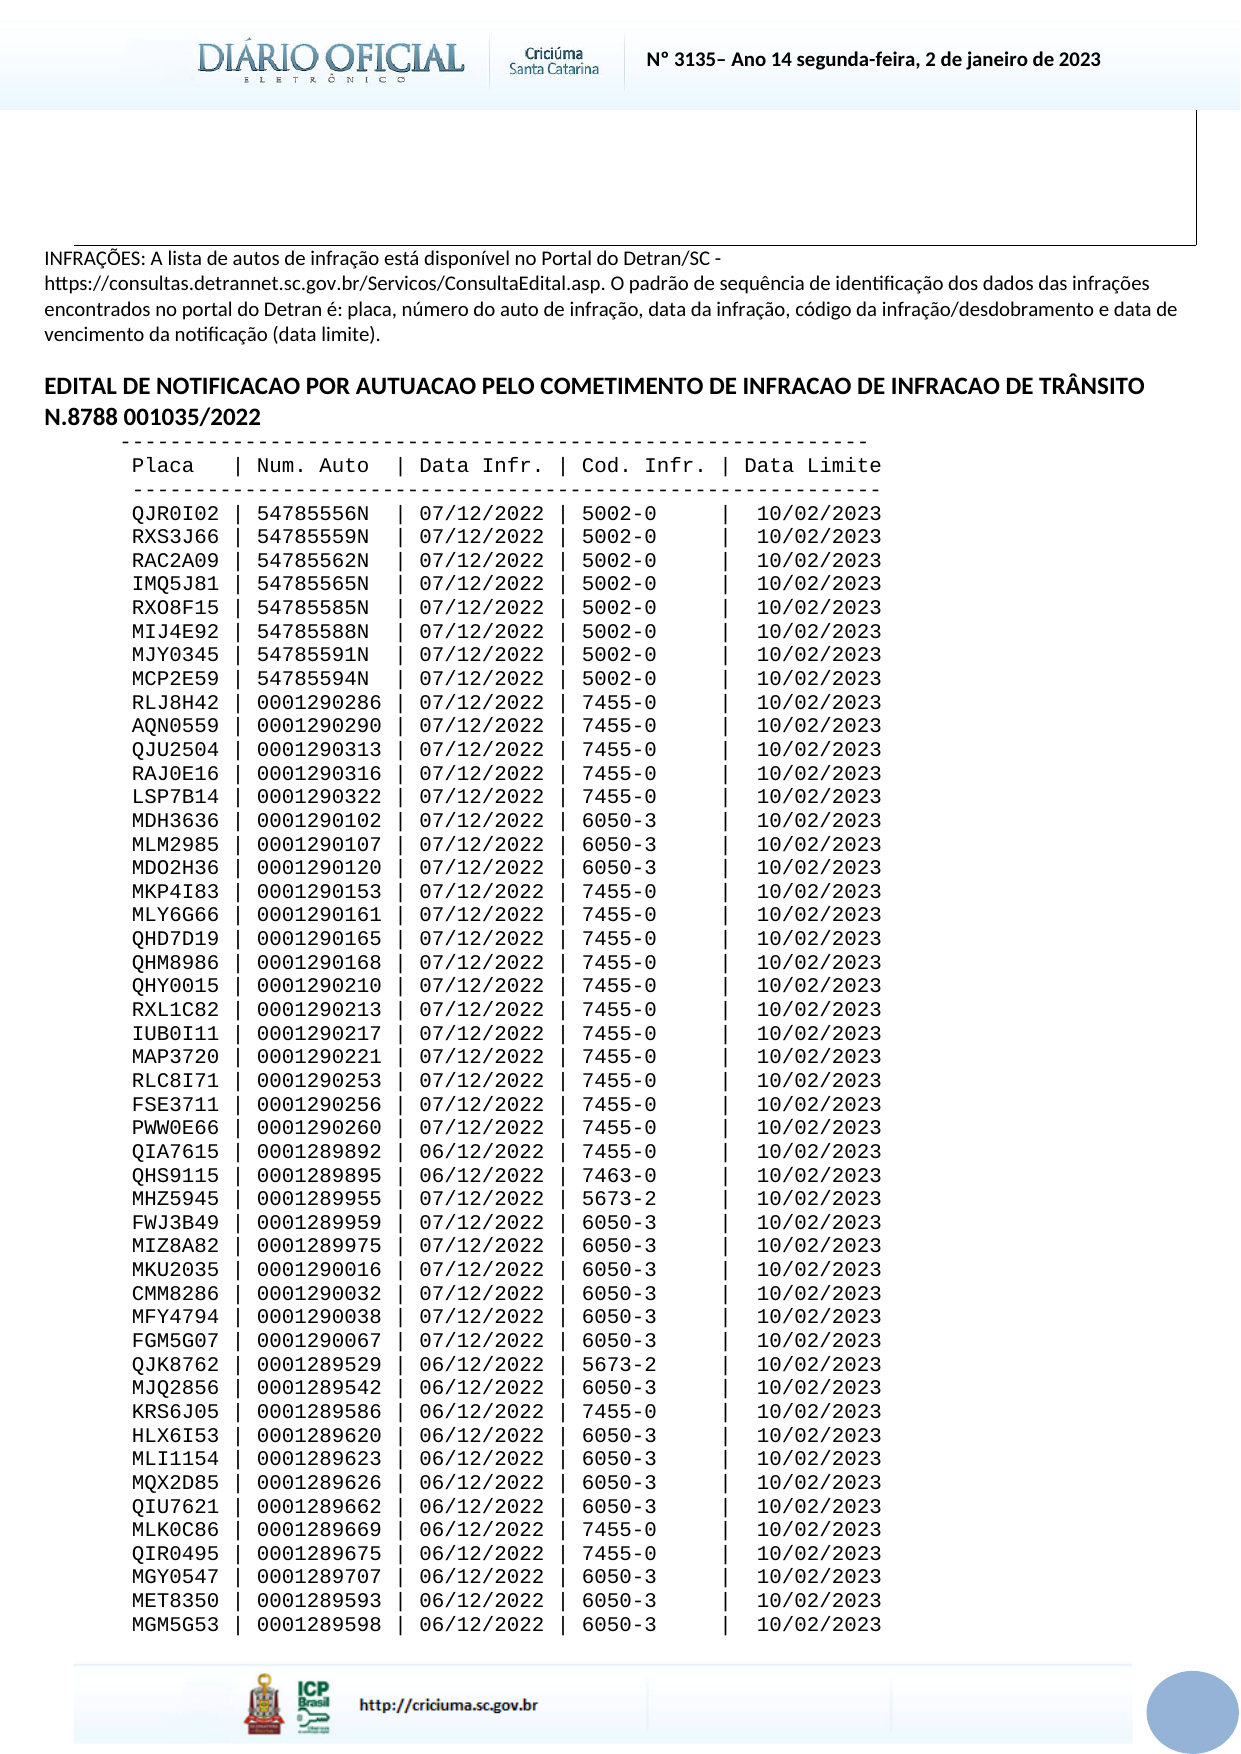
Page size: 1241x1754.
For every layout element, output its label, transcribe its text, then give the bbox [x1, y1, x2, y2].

text QHS9115 | 0001289895 | 06/12/2022 | 7463-0 | 10/02/2023 [44, 1164, 1196, 1188]
text RXO8F15 | 54785585N | 07/12/2022 | 5002-0 | 10/02/2023 [44, 597, 1196, 621]
text Placa | Num. Auto | Data Infr. | Cod. Infr. | Data Limite [44, 455, 1196, 479]
text ------------------------------------------------------------ [44, 432, 1196, 455]
text MJY0345 | 54785591N | 07/12/2022 | 5002-0 | 10/02/2023 [44, 644, 1196, 668]
text MGM5G53 | 0001289598 | 06/12/2022 | 6050-3 | 10/02/2023 [44, 1614, 1196, 1637]
text MIZ8A82 | 0001289975 | 07/12/2022 | 6050-3 | 10/02/2023 [44, 1236, 1196, 1259]
text MKU2035 | 0001290016 | 07/12/2022 | 6050-3 | 10/02/2023 [44, 1259, 1196, 1283]
text QIR0495 | 0001289675 | 06/12/2022 | 7455-0 | 10/02/2023 [44, 1543, 1196, 1567]
text RLC8I71 | 0001290253 | 07/12/2022 | 7455-0 | 10/02/2023 [44, 1070, 1196, 1094]
text RXS3J66 | 54785559N | 07/12/2022 | 5002-0 | 10/02/2023 [44, 526, 1196, 550]
text EDITAL DE NOTIFICACAO POR AUTUACAO PELO COMETIMENTO DE INFRACAO DE INFRACAO DE TRÂNSITO N.8788 001035/2022 [44, 347, 1196, 432]
text KRS6J05 | 0001289586 | 06/12/2022 | 7455-0 | 10/02/2023 [44, 1401, 1196, 1425]
text MET8350 | 0001289593 | 06/12/2022 | 6050-3 | 10/02/2023 [44, 1590, 1196, 1614]
text ------------------------------------------------------------ [44, 479, 1196, 502]
text MHZ5945 | 0001289955 | 07/12/2022 | 5673-2 | 10/02/2023 [44, 1188, 1196, 1212]
text MLY6G66 | 0001290161 | 07/12/2022 | 7455-0 | 10/02/2023 [44, 904, 1196, 928]
text MCP2E59 | 54785594N | 07/12/2022 | 5002-0 | 10/02/2023 [44, 668, 1196, 692]
text MAP3720 | 0001290221 | 07/12/2022 | 7455-0 | 10/02/2023 [44, 1046, 1196, 1070]
text IMQ5J81 | 54785565N | 07/12/2022 | 5002-0 | 10/02/2023 [44, 573, 1196, 597]
text MKP4I83 | 0001290153 | 07/12/2022 | 7455-0 | 10/02/2023 [44, 881, 1196, 904]
text MQX2D85 | 0001289626 | 06/12/2022 | 6050-3 | 10/02/2023 [44, 1472, 1196, 1496]
text QIU7621 | 0001289662 | 06/12/2022 | 6050-3 | 10/02/2023 [44, 1496, 1196, 1519]
text IUB0I11 | 0001290217 | 07/12/2022 | 7455-0 | 10/02/2023 [44, 1023, 1196, 1046]
text QHY0015 | 0001290210 | 07/12/2022 | 7455-0 | 10/02/2023 [44, 975, 1196, 999]
text QIA7615 | 0001289892 | 06/12/2022 | 7455-0 | 10/02/2023 [44, 1141, 1196, 1164]
text HLX6I53 | 0001289620 | 06/12/2022 | 6050-3 | 10/02/2023 [44, 1425, 1196, 1448]
text MIJ4E92 | 54785588N | 07/12/2022 | 5002-0 | 10/02/2023 [44, 621, 1196, 644]
text FSE3711 | 0001290256 | 07/12/2022 | 7455-0 | 10/02/2023 [44, 1094, 1196, 1117]
text MLI1154 | 0001289623 | 06/12/2022 | 6050-3 | 10/02/2023 [44, 1448, 1196, 1472]
text MLK0C86 | 0001289669 | 06/12/2022 | 7455-0 | 10/02/2023 [44, 1519, 1196, 1543]
text QHD7D19 | 0001290165 | 07/12/2022 | 7455-0 | 10/02/2023 [44, 928, 1196, 952]
text MGY0547 | 0001289707 | 06/12/2022 | 6050-3 | 10/02/2023 [44, 1567, 1196, 1590]
text FWJ3B49 | 0001289959 | 07/12/2022 | 6050-3 | 10/02/2023 [44, 1212, 1196, 1236]
text QHM8986 | 0001290168 | 07/12/2022 | 7455-0 | 10/02/2023 [44, 952, 1196, 975]
text QJR0I02 | 54785556N | 07/12/2022 | 5002-0 | 10/02/2023 [44, 502, 1196, 526]
text MJQ2856 | 0001289542 | 06/12/2022 | 6050-3 | 10/02/2023 [44, 1377, 1196, 1401]
text FGM5G07 | 0001290067 | 07/12/2022 | 6050-3 | 10/02/2023 [44, 1330, 1196, 1354]
text AQN0559 | 0001290290 | 07/12/2022 | 7455-0 | 10/02/2023 [44, 715, 1196, 739]
text LSP7B14 | 0001290322 | 07/12/2022 | 7455-0 | 10/02/2023 [44, 786, 1196, 810]
text CMM8286 | 0001290032 | 07/12/2022 | 6050-3 | 10/02/2023 [44, 1283, 1196, 1306]
text RAC2A09 | 54785562N | 07/12/2022 | 5002-0 | 10/02/2023 [44, 550, 1196, 573]
text MDH3636 | 0001290102 | 07/12/2022 | 6050-3 | 10/02/2023 [44, 810, 1196, 833]
text MLM2985 | 0001290107 | 07/12/2022 | 6050-3 | 10/02/2023 [44, 833, 1196, 857]
text QJU2504 | 0001290313 | 07/12/2022 | 7455-0 | 10/02/2023 [44, 739, 1196, 763]
text MDO2H36 | 0001290120 | 07/12/2022 | 6050-3 | 10/02/2023 [44, 857, 1196, 881]
text RXL1C82 | 0001290213 | 07/12/2022 | 7455-0 | 10/02/2023 [44, 999, 1196, 1023]
text QJK8762 | 0001289529 | 06/12/2022 | 5673-2 | 10/02/2023 [44, 1354, 1196, 1377]
text INFRAÇÕES: A lista de autos de infração está disponível no Portal do Detran/SC - https://consultas.detrannet.sc.gov.br/Servicos/ConsultaEdital.asp. O padrão de sequência de identificação dos dados das infrações encontrados no portal do Detran é: placa, número do auto de infração, data da infração, código da infração/desdobramento e data de vencimento da notificação (data limite). [44, 245, 1196, 347]
text PWW0E66 | 0001290260 | 07/12/2022 | 7455-0 | 10/02/2023 [44, 1117, 1196, 1141]
text RLJ8H42 | 0001290286 | 07/12/2022 | 7455-0 | 10/02/2023 [44, 692, 1196, 715]
text RAJ0E16 | 0001290316 | 07/12/2022 | 7455-0 | 10/02/2023 [44, 763, 1196, 786]
text MFY4794 | 0001290038 | 07/12/2022 | 6050-3 | 10/02/2023 [44, 1306, 1196, 1330]
